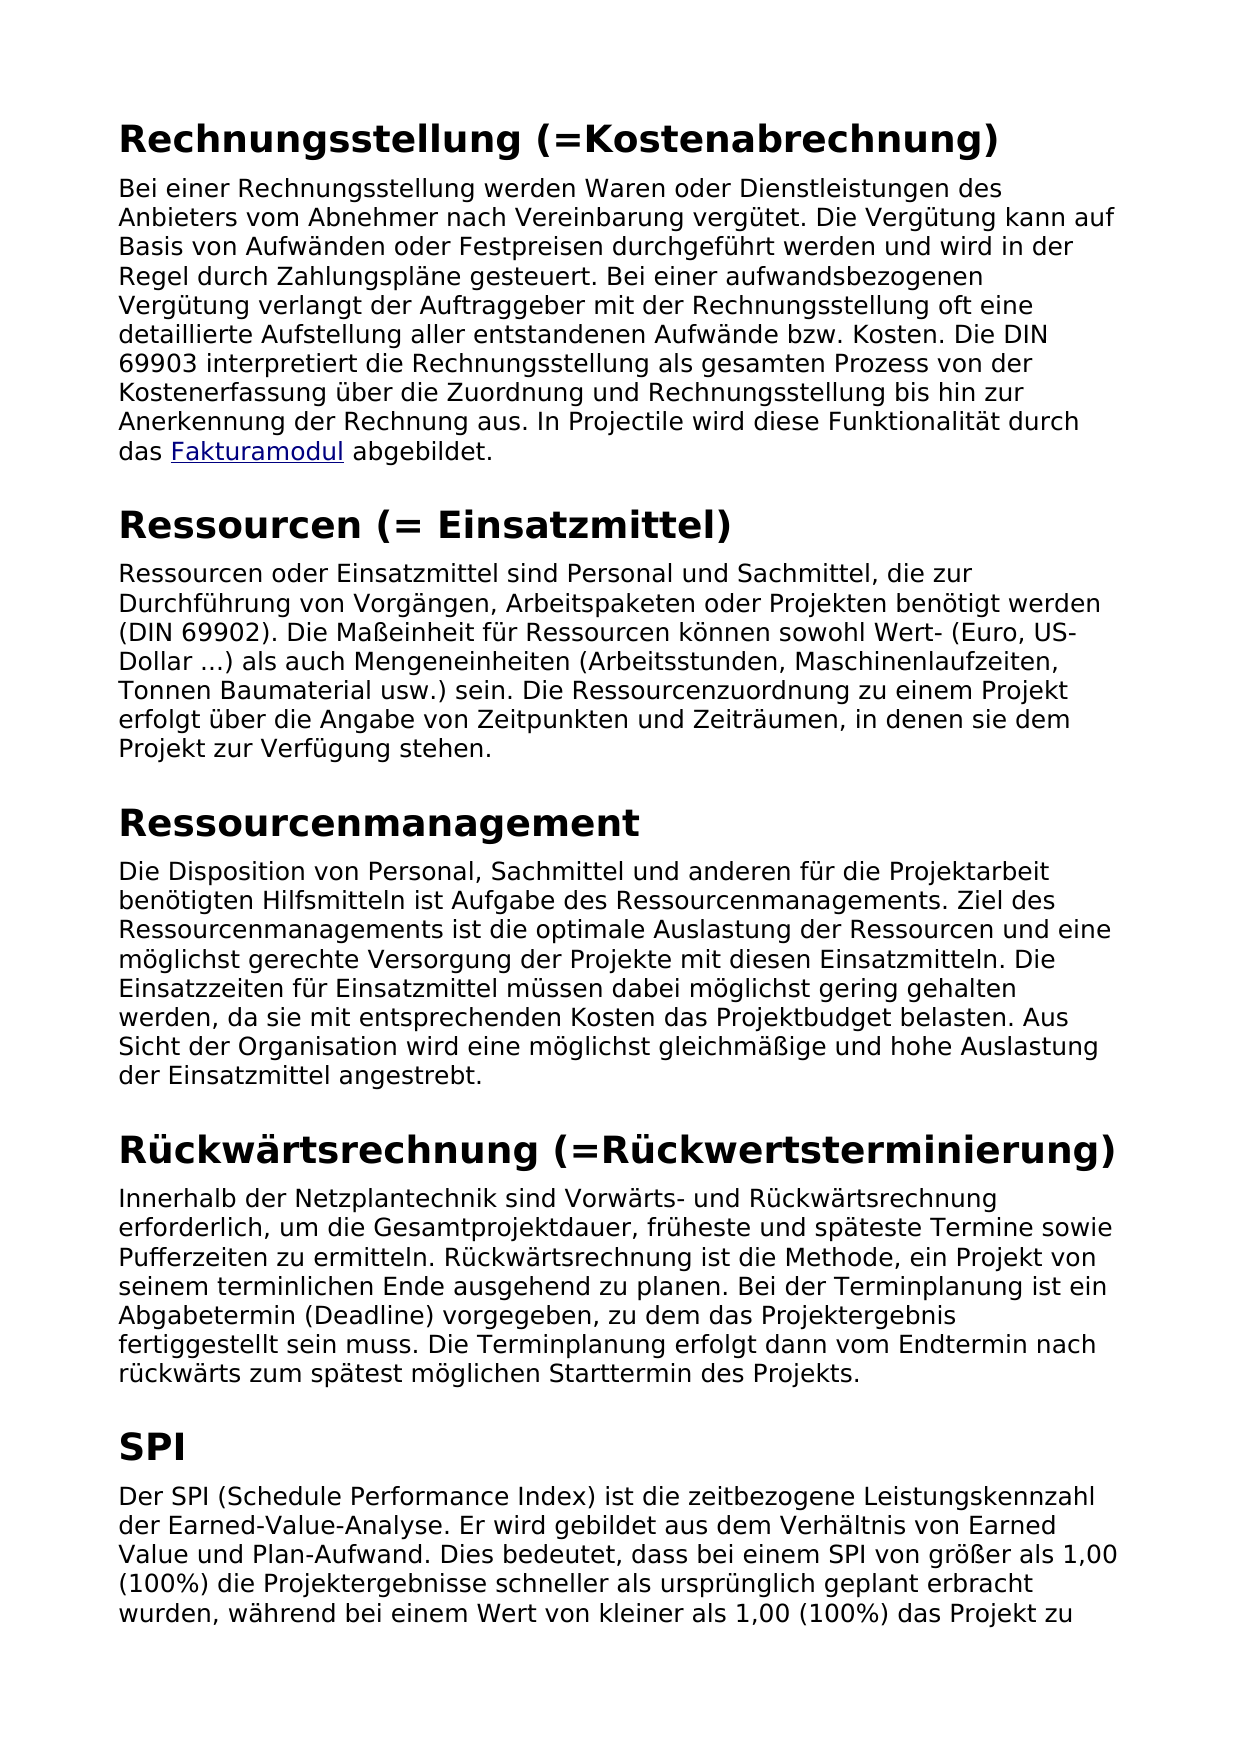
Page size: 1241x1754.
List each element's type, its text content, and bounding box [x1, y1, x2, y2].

subtitle Rechnungsstellung (=Kostenabrechnung) [118, 118, 1122, 162]
subtitle Rückwärtsrechnung (=Rückwertsterminierung) [118, 1128, 1122, 1172]
subtitle Ressourcenmanagement [118, 801, 1122, 845]
text Bei einer Rechnungsstellung werden Waren oder Dienstleistungen des Anbieters vom Abnehmer nach Vereinbarung vergütet. Die Vergütung kann auf Basis von Aufwänden oder Festpreisen durchgeführt werden und wird in der Regel durch Zahlungspläne gesteuert. Bei einer aufwandsbezogenen Vergütung verlangt der Auftraggeber mit der Rechnungsstellung oft eine detaillierte Aufstellung aller entstandenen Aufwände bzw. Kosten. Die DIN 69903 interpretiert die Rechnungsstellung als gesamten Prozess von der Kostenerfassung über die Zuordnung und Rechnungsstellung bis hin zur Anerkennung der Rechnung aus. In Projectile wird diese Funktionalität durch das Fakturamodul abgebildet. [118, 174, 1122, 466]
text Die Disposition von Personal, Sachmittel und anderen für die Projektarbeit benötigten Hilfsmitteln ist Aufgabe des Ressourcenmanagements. Ziel des Ressourcenmanagements ist die optimale Auslastung der Ressourcen und eine möglichst gerechte Versorgung der Projekte mit diesen Einsatzmitteln. Die Einsatzzeiten für Einsatzmittel müssen dabei möglichst gering gehalten werden, da sie mit entsprechenden Kosten das Projektbudget belasten. Aus Sicht der Organisation wird eine möglichst gleichmäßige und hohe Auslastung der Einsatzmittel angestrebt. [118, 857, 1122, 1091]
text Ressourcen oder Einsatzmittel sind Personal und Sachmittel, die zur Durchführung von Vorgängen, Arbeitspaketen oder Projekten benötigt werden (DIN 69902). Die Maßeinheit für Ressourcen können sowohl Wert- (Euro, US-Dollar ...) als auch Mengeneinheiten (Arbeitsstunden, Maschinenlaufzeiten, Tonnen Baumaterial usw.) sein. Die Ressourcenzuordnung zu einem Projekt erfolgt über die Angabe von Zeitpunkten und Zeiträumen, in denen sie dem Projekt zur Verfügung stehen. [118, 559, 1122, 764]
text Der SPI (Schedule Performance Index) ist die zeitbezogene Leistungskennzahl der Earned-Value-Analyse. Er wird gebildet aus dem Verhältnis von Earned Value und Plan-Aufwand. Dies bedeutet, dass bei einem SPI von größer als 1,00 (100%) die Projektergebnisse schneller als ursprünglich geplant erbracht wurden, während bei einem Wert von kleiner als 1,00 (100%) das Projekt zu [118, 1482, 1122, 1628]
subtitle SPI [118, 1426, 1122, 1470]
subtitle Ressourcen (= Einsatzmittel) [118, 503, 1122, 547]
text Innerhalb der Netzplantechnik sind Vorwärts- und Rückwärtsrechnung erforderlich, um die Gesamtprojektdauer, früheste und späteste Termine sowie Pufferzeiten zu ermitteln. Rückwärtsrechnung ist die Methode, ein Projekt von seinem terminlichen Ende ausgehend zu planen. Bei der Terminplanung ist ein Abgabetermin (Deadline) vorgegeben, zu dem das Projektergebnis fertiggestellt sein muss. Die Terminplanung erfolgt dann vom Endtermin nach rückwärts zum spätest möglichen Starttermin des Projekts. [118, 1184, 1122, 1388]
